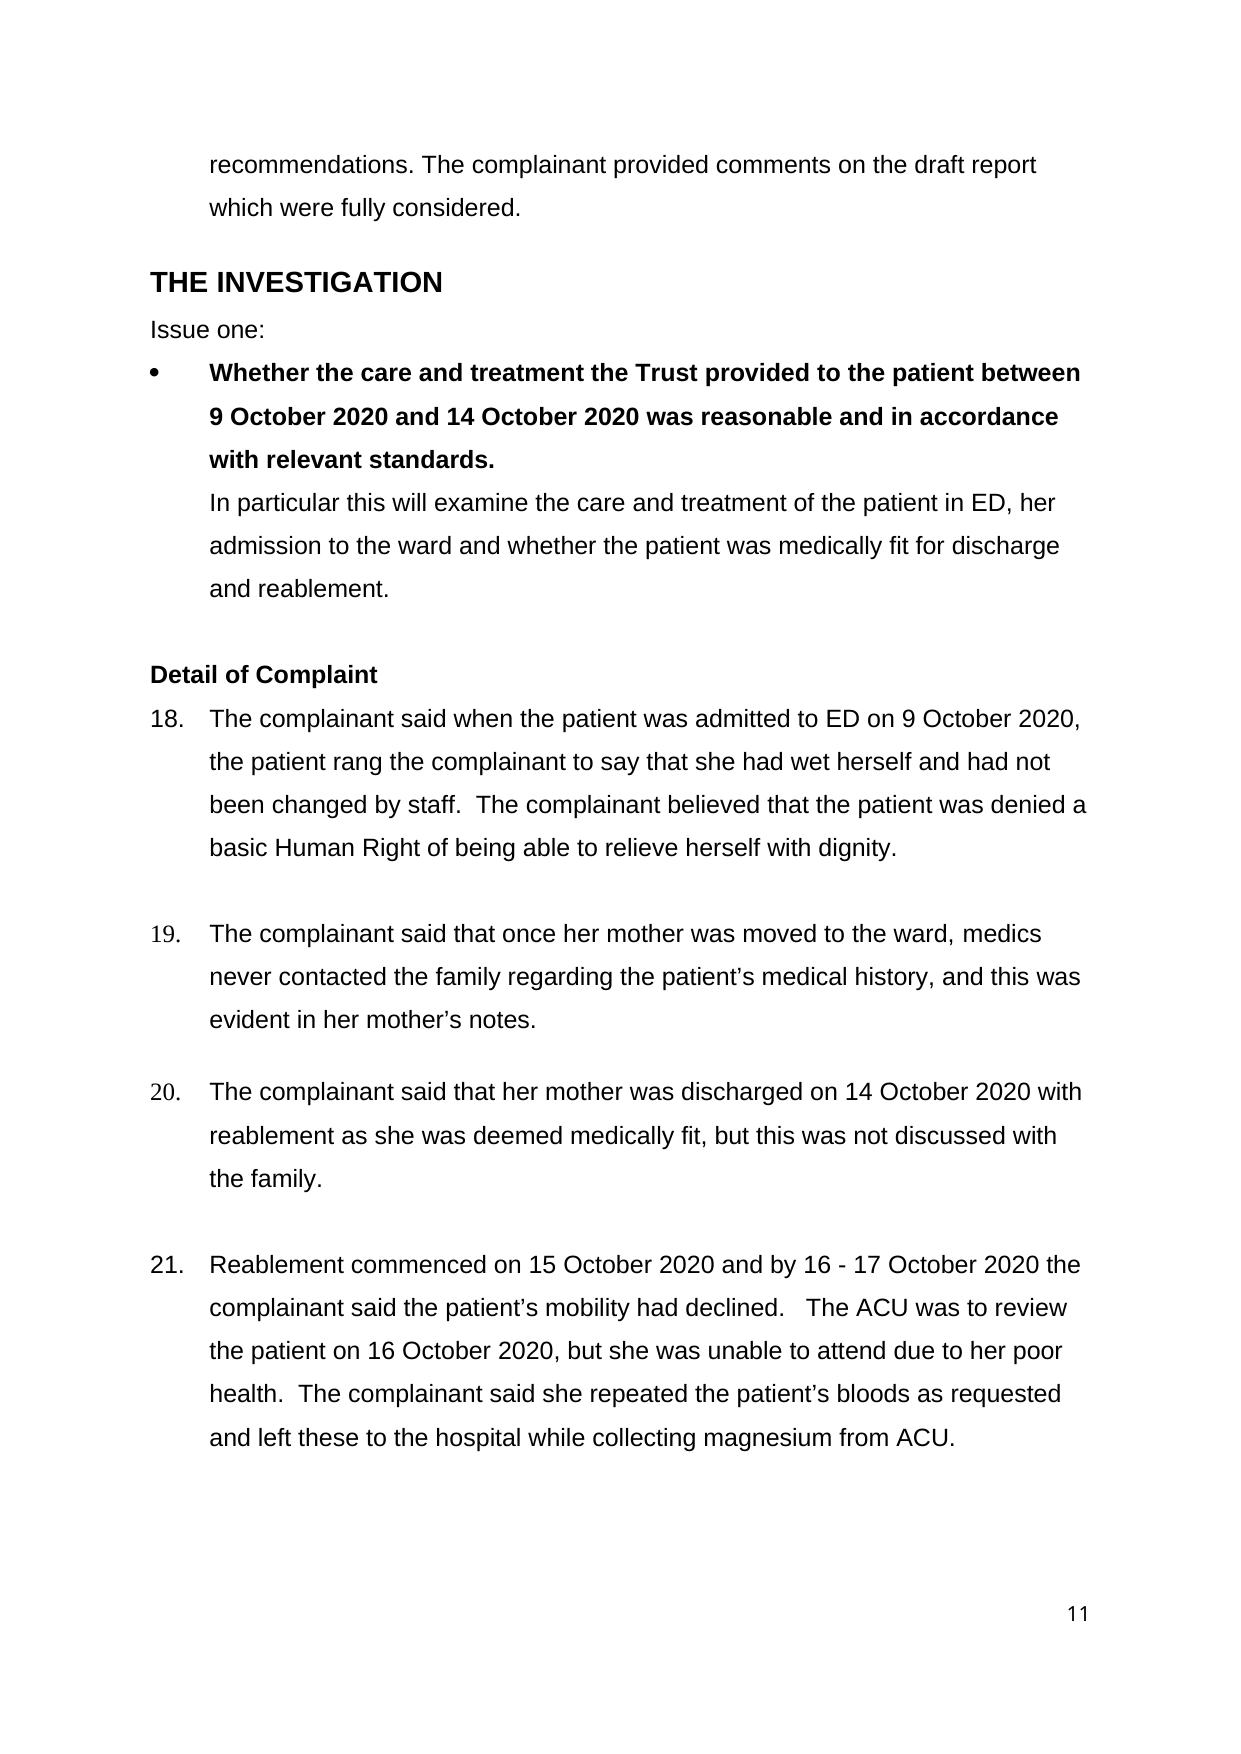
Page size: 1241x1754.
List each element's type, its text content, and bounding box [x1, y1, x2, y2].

list The complainant said that her mother was discharged on 14 October 2020 with reablement as she was deemed medically fit, but this was not discussed with the family. [150, 1077, 1090, 1192]
list Reablement commenced on 15 October 2020 and by 16 - 17 October 2020 the complainant said the patient’s mobility had declined. The ACU was to review the patient on 16 October 2020, but she was unable to attend due to her poor health. The complainant said she repeated the patient’s bloods as requested and left these to the hospital while collecting magnesium from ACU. [150, 1250, 1090, 1451]
text Detail of Complaint [150, 660, 1090, 689]
text In particular this will examine the care and treatment of the patient in ED, her admission to the ward and whether the patient was medically fit for discharge and reablement. [150, 488, 1090, 603]
list recommendations. The complainant provided comments on the draft report which were fully considered. [150, 150, 1090, 222]
list The complainant said that once her mother was moved to the ward, medics never contacted the family regarding the patient’s medical history, and this was evident in her mother’s notes. [150, 919, 1090, 1034]
text Issue one: [150, 315, 1090, 344]
text THE INVESTIGATION [150, 265, 1090, 298]
list The complainant said when the patient was admitted to ED on 9 October 2020, the patient rang the complainant to say that she had wet herself and had not been changed by staff. The complainant believed that the patient was denied a basic Human Right of being able to relieve herself with dignity. [150, 703, 1090, 862]
list Whether the care and treatment the Trust provided to the patient between 9 October 2020 and 14 October 2020 was reasonable and in accordance with relevant standards. [150, 358, 1090, 473]
